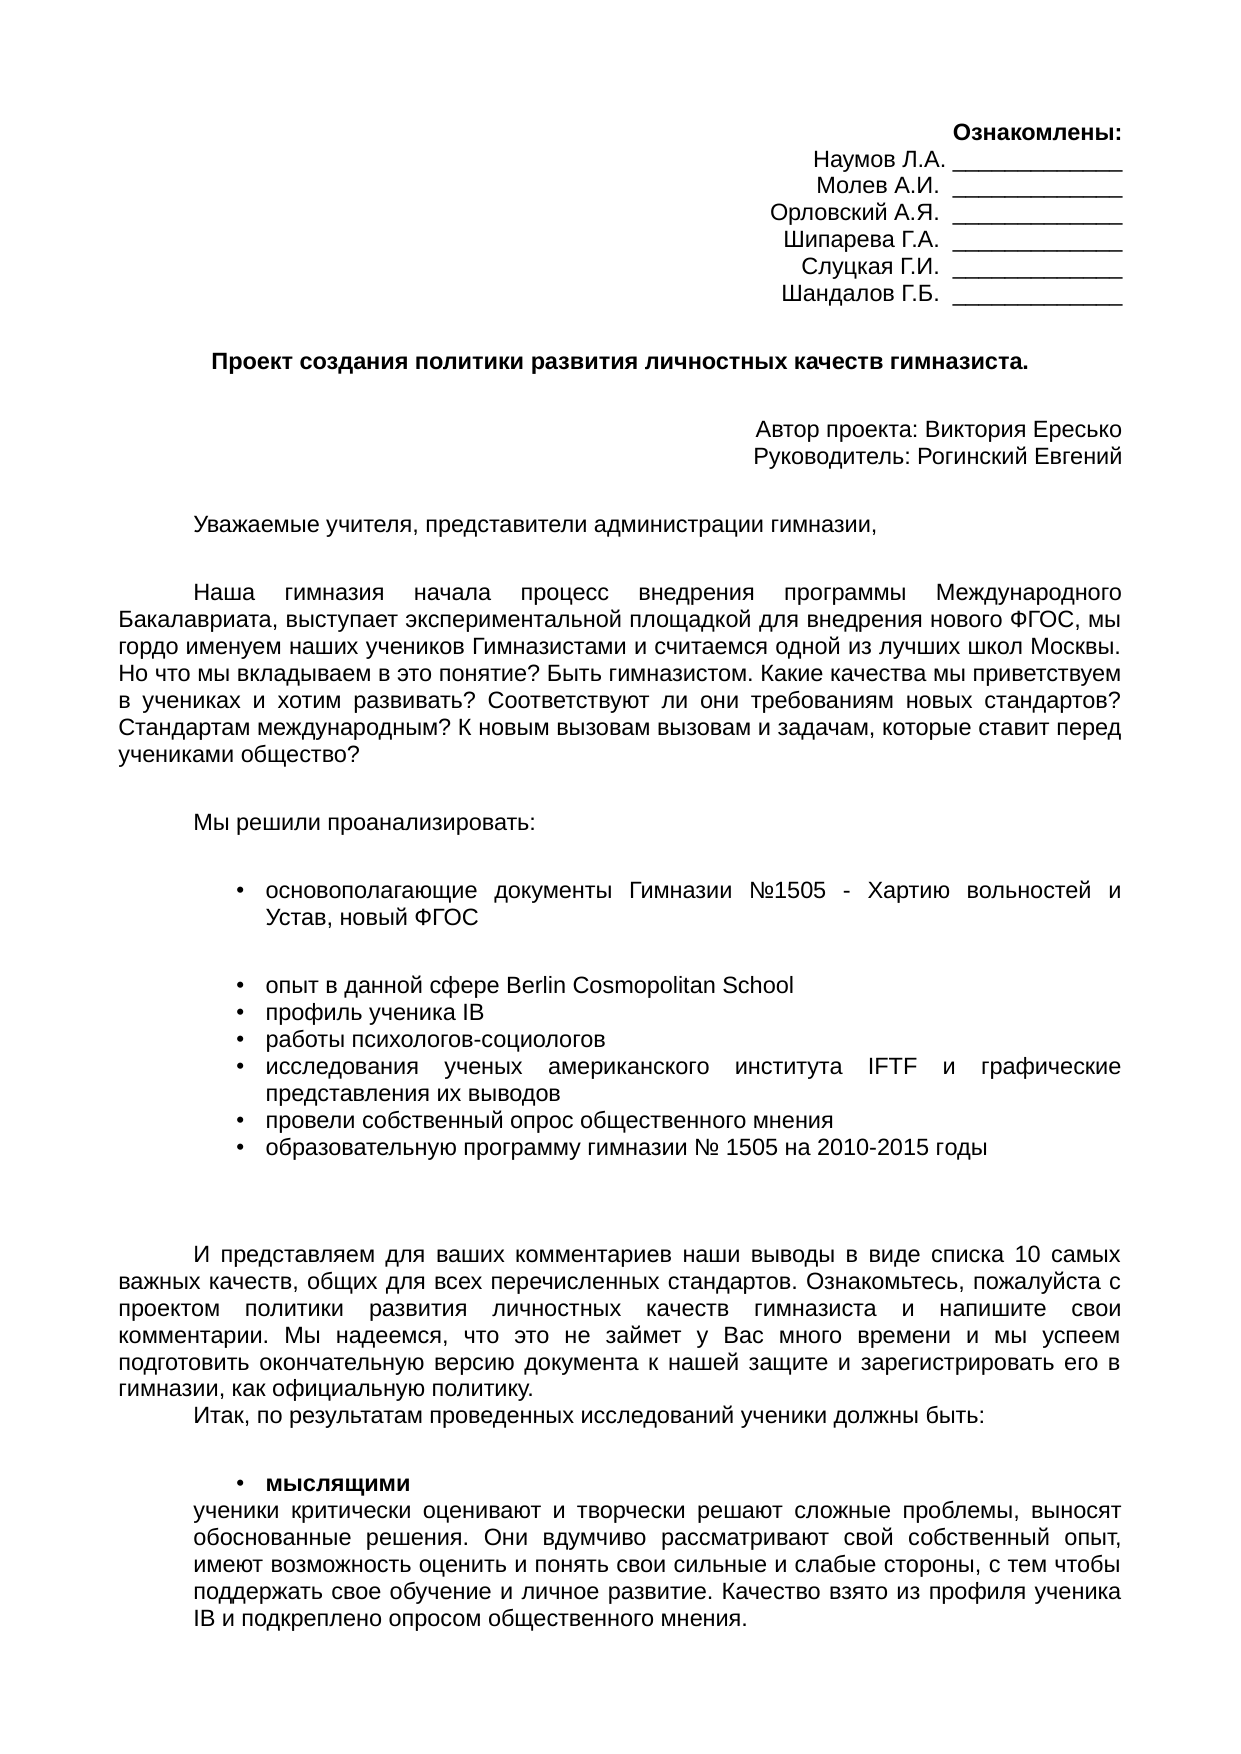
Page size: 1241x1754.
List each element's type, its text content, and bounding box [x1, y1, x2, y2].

list работы психологов-социологов [236, 1026, 1122, 1053]
text Уважаемые учителя, представители администрации гимназии, [118, 511, 1122, 537]
list образовательную программу гимназии № 1505 на 2010-2015 годы [236, 1134, 1122, 1161]
text Шандалов Г.Б. _____________ [118, 279, 1122, 306]
list исследования ученых американского института IFTF и графические представления их выводов [236, 1053, 1122, 1107]
text Шипарева Г.А. _____________ [118, 226, 1122, 252]
text ученики критически оценивают и творчески решают сложные проблемы, выносят обоснованные решения. Они вдумчиво рассматривают свой собственный опыт, имеют возможность оценить и понять свои сильные и слабые стороны, с тем чтобы поддержать свое обучение и личное развитие. Качество взято из профиля ученика IB и подкреплено опросом общественного мнения. [193, 1497, 1122, 1631]
text И представляем для ваших комментариев наши выводы в виде списка 10 самых важных качеств, общих для всех перечисленных стандартов. Ознакомьтесь, пожалуйста с проектом политики развития личностных качеств гимназиста и напишите свои комментарии. Мы надеемся, что это не займет у Вас много времени и мы успеем подготовить окончательную версию документа к нашей защите и зарегистрировать его в гимназии, как официальную политику. [118, 1240, 1122, 1402]
text Ознакомлены: [118, 118, 1122, 145]
text Руководитель: Рогинский Евгений [118, 442, 1122, 469]
list провели собственный опрос общественного мнения [236, 1107, 1122, 1134]
list опыт в данной сфере Berlin Cosmopolitan School [236, 971, 1122, 998]
text Итак, по результатам проведенных исследований ученики должны быть: [118, 1402, 1122, 1428]
list мыслящими [236, 1470, 1122, 1497]
text Проект создания политики развития личностных качеств гимназиста. [118, 347, 1122, 374]
text Наша гимназия начала процесс внедрения программы Международного Бакалавриата, выступает экспериментальной площадкой для внедрения нового ФГОС, мы гордо именуем наших учеников Гимназистами и считаемся одной из лучших школ Москвы. Но что мы вкладываем в это понятие? Быть гимназистом. Какие качества мы приветствуем в учениках и хотим развивать? Соответствуют ли они требованиям новых стандартов? Стандартам международным? К новым вызовам вызовам и задачам, которые ставит перед учениками общество? [118, 579, 1122, 767]
text Наумов Л.А. _____________ [118, 145, 1122, 172]
text Слуцкая Г.И. _____________ [118, 252, 1122, 279]
text Молев А.И. _____________ [118, 172, 1122, 199]
text Мы решили проанализировать: [118, 808, 1122, 835]
text Автор проекта: Виктория Ересько [118, 416, 1122, 442]
text Орловский А.Я. _____________ [118, 199, 1122, 226]
list профиль ученика IB [236, 998, 1122, 1026]
list основополагающие документы Гимназии №1505 - Хартию вольностей и Устав, новый ФГОС [236, 876, 1122, 930]
